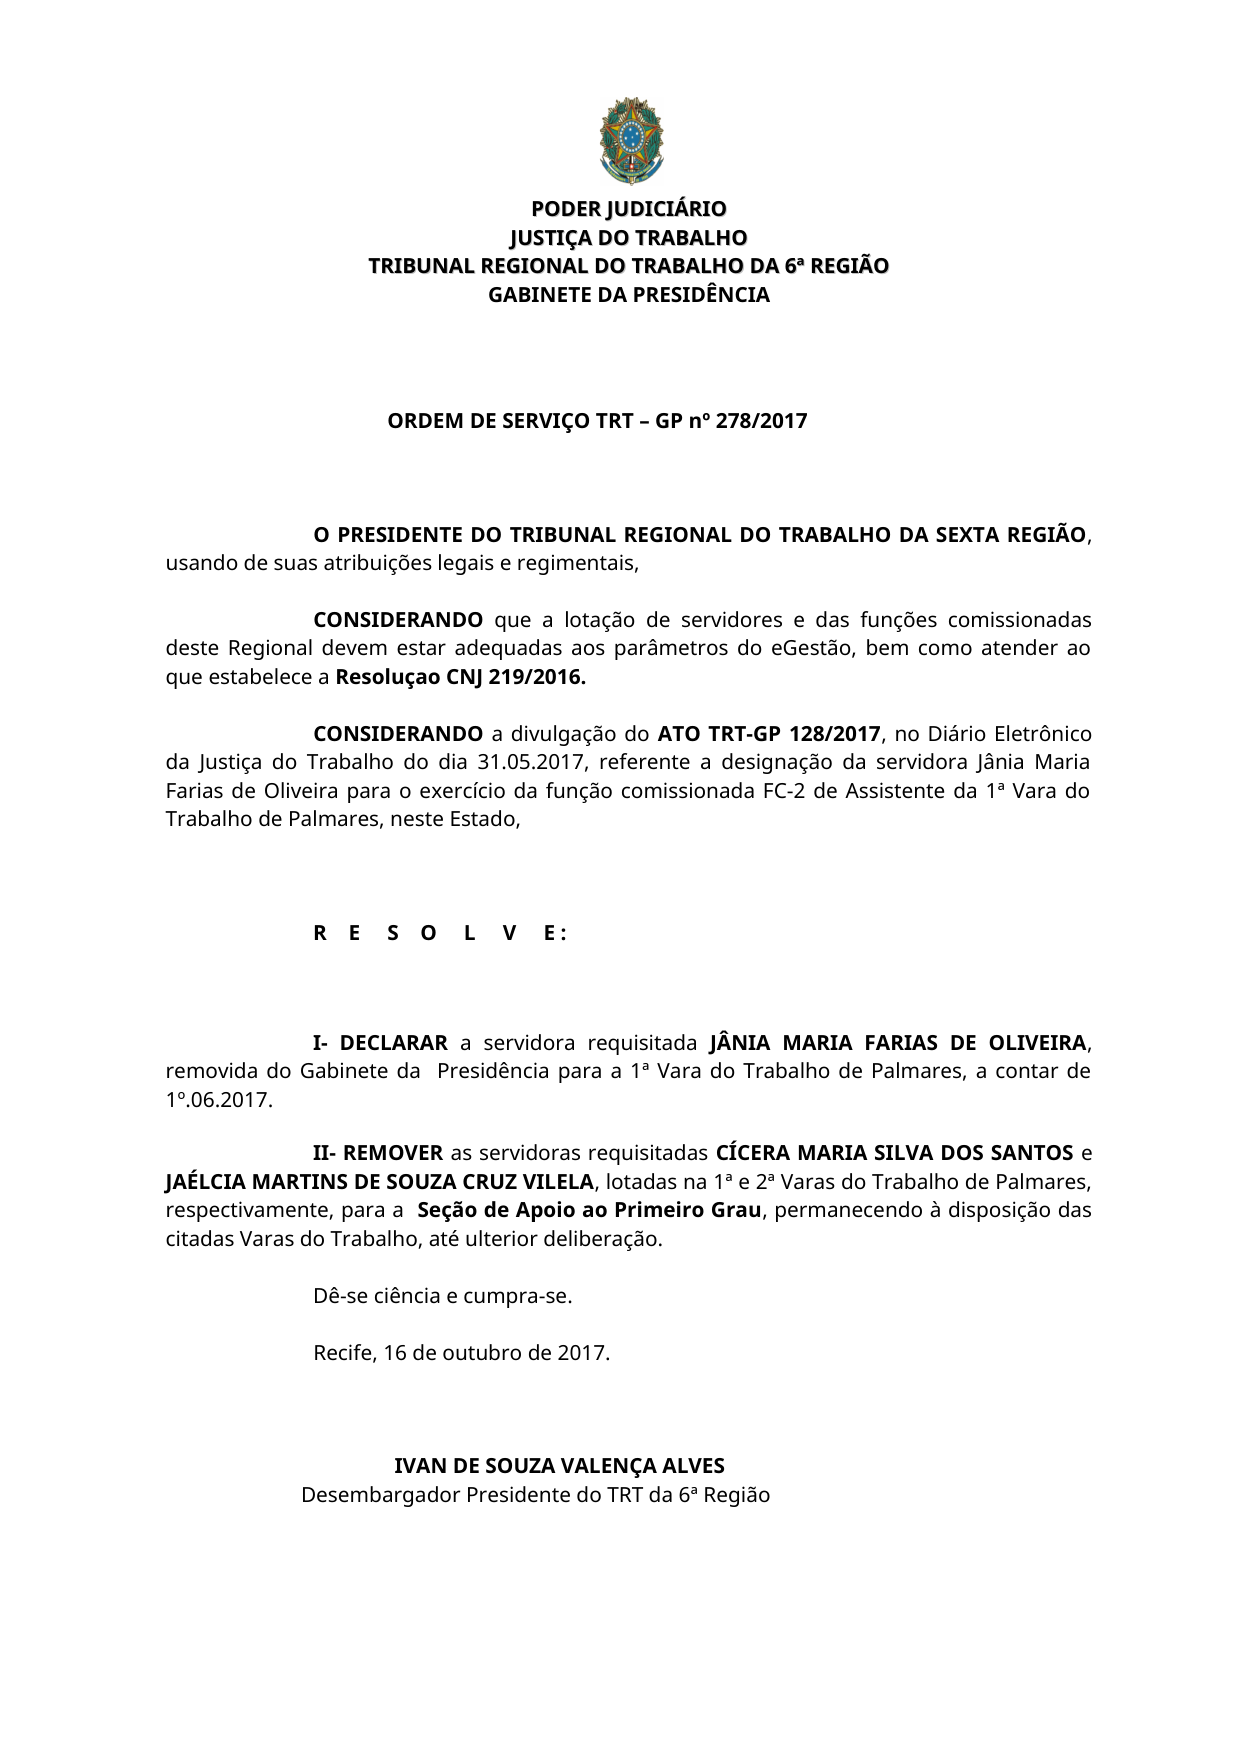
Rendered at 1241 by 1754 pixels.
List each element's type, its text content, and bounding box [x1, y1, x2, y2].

text Recife, 16 de outubro de 2017. [165, 1338, 1090, 1366]
subtitle ORDEM DE SERVIÇO TRT – GP nº 278/2017 [165, 406, 1092, 434]
text CONSIDERANDO a divulgação do ATO TRT-GP 128/2017, no Diário Eletrônico da Justiça do Trabalho do dia 31.05.2017, referente a designação da servidora Jânia Maria Farias de Oliveira para o exercício da função comissionada FC-2 de Assistente da 1ª Vara do Trabalho de Palmares, neste Estado, [165, 719, 1092, 833]
text TRIBUNAL REGIONAL DO TRABALHO DA 6ª REGIÃO [165, 251, 1092, 280]
text IVAN DE SOUZA VALENÇA ALVES [165, 1451, 1090, 1480]
text CONSIDERANDO que a lotação de servidores e das funções comissionadas deste Regional devem estar adequadas aos parâmetros do eGestão, bem como atender ao que estabelece a Resoluçao CNJ 219/2016. [165, 605, 1092, 690]
text I- DECLARAR a servidora requisitada JÂNIA MARIA FARIAS DE OLIVEIRA, removida do Gabinete da Presidência para a 1ª Vara do Trabalho de Palmares, a contar de 1º.06.2017. [165, 1028, 1092, 1113]
text Dê-se ciência e cumpra-se. [165, 1281, 1090, 1309]
text O PRESIDENTE DO TRIBUNAL REGIONAL DO TRABALHO DA SEXTA REGIÃO, usando de suas atribuições legais e regimentais, [165, 520, 1092, 577]
text PODER JUDICIÁRIO [165, 194, 1092, 223]
picture [599, 97, 664, 186]
text Desembargador Presidente do TRT da 6ª Região [165, 1480, 1090, 1508]
text R E S O L V E : [165, 918, 1092, 946]
text II- REMOVER as servidoras requisitadas CÍCERA MARIA SILVA DOS SANTOS e JAÉLCIA MARTINS DE SOUZA CRUZ VILELA, lotadas na 1ª e 2ª Varas do Trabalho de Palmares, respectivamente, para a Seção de Apoio ao Primeiro Grau, permanecendo à disposição das citadas Varas do Trabalho, até ulterior deliberação. [165, 1138, 1092, 1252]
text JUSTIÇA DO TRABALHO [165, 223, 1092, 251]
text GABINETE DA PRESIDÊNCIA [165, 280, 1092, 308]
